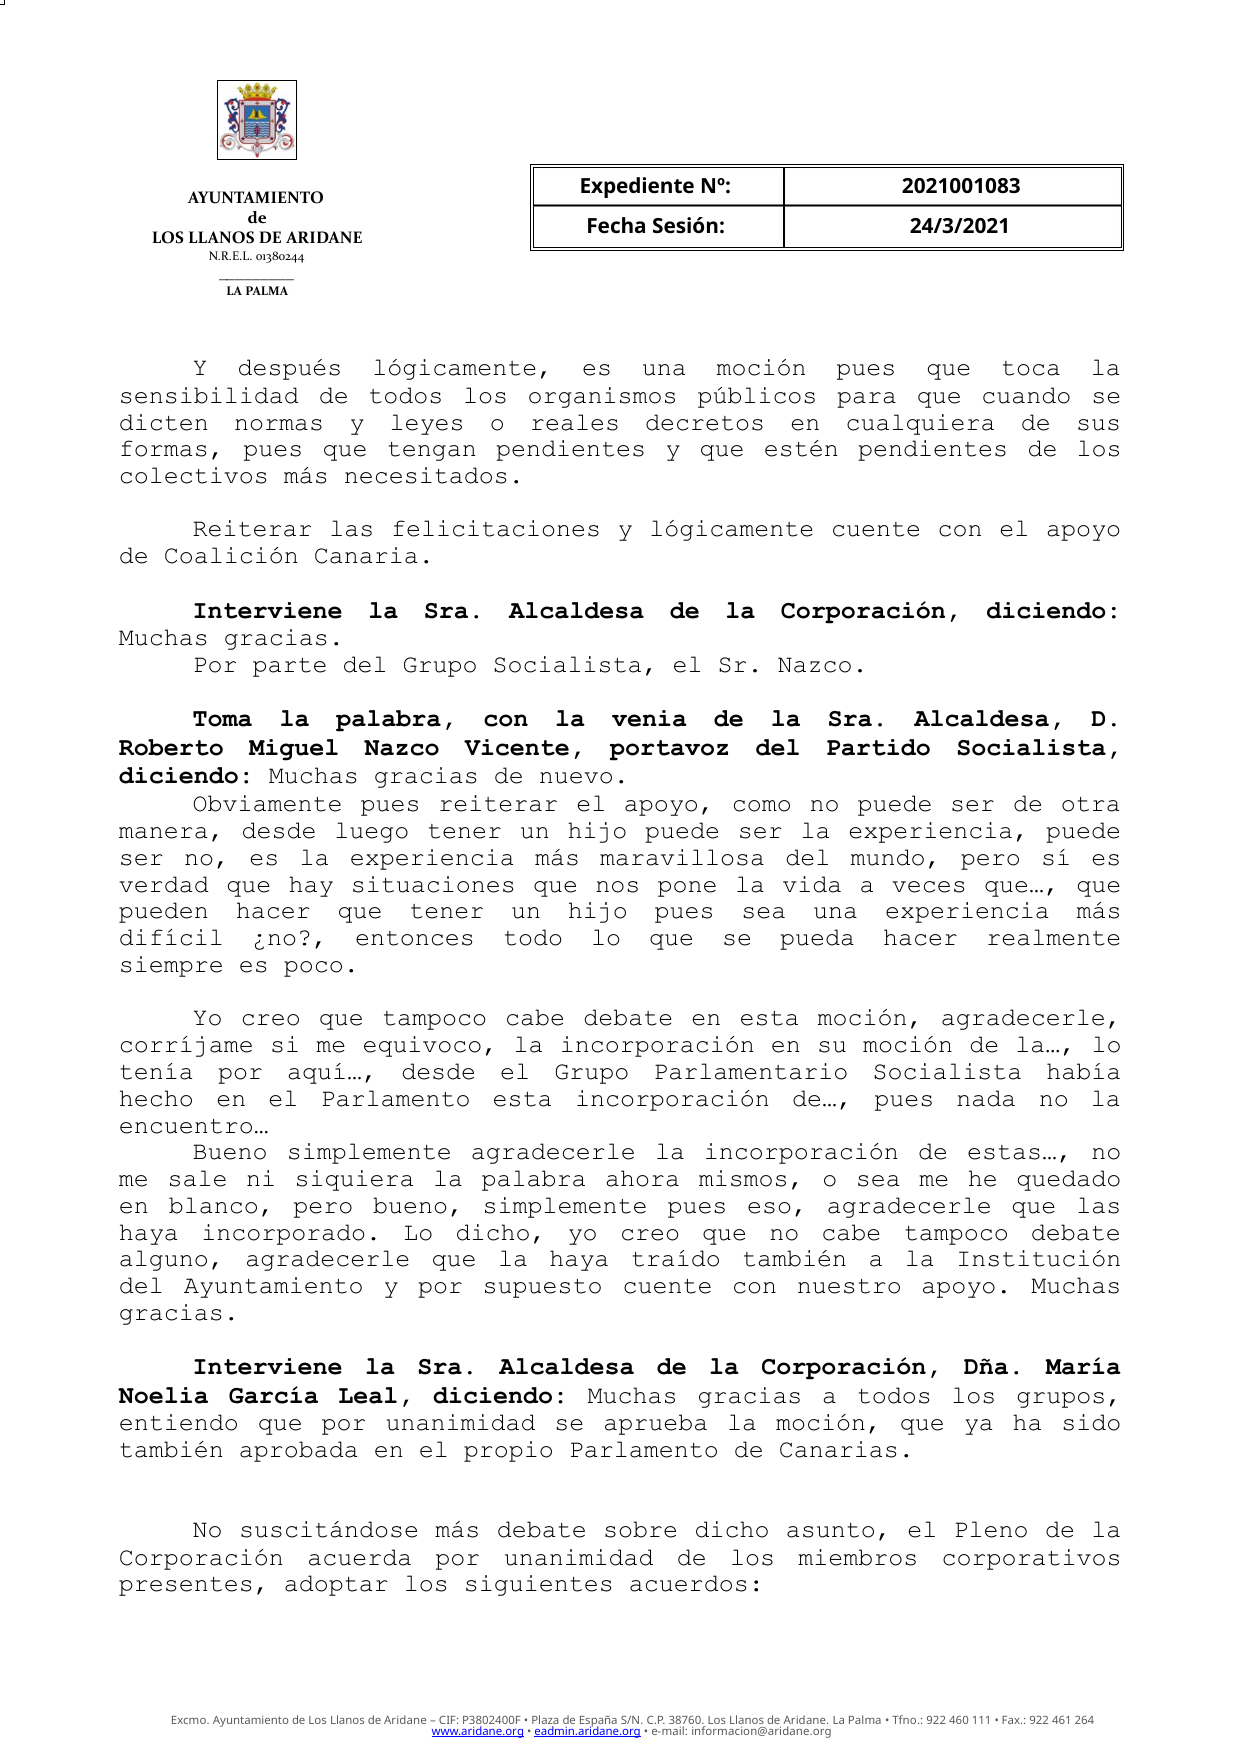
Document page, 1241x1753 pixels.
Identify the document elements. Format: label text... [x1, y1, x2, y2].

text alguno, agradecerle que la haya traído también a la Institución [119, 1245, 1146, 1272]
text corríjame si me equivoco, la incorporación en su moción de la…, lo [119, 1031, 1146, 1058]
text gracias. [119, 1299, 1146, 1326]
text No suscitándose más debate sobre dicho asunto, el Pleno de la [192, 1515, 1146, 1543]
text de [247, 210, 387, 227]
text sensibilidad de todos los organismos públicos para que cuando se [119, 382, 1146, 408]
text tenía por aquí…, desde el Grupo Parlamentario Socialista había [119, 1058, 1146, 1085]
text Excmo. Ayuntamiento de Los Llanos de Aridane – CIF: P3802400F • Plaza de España S/N. C.P. 38760. Los Llanos de Aridane. La Palma • Tfno.: 922 460 111 • Fax.: 922 461 264 [171, 1713, 1095, 1727]
text AYUNTAMIENTO [188, 190, 387, 207]
text difícil ¿no?, entonces todo lo que se pueda hacer realmente [119, 924, 1146, 951]
text hecho en el Parlamento esta incorporación de…, pues nada no la [119, 1085, 1146, 1112]
text LOS LLANOS DE ARIDANE [152, 230, 387, 247]
text verdad que hay situaciones que nos pone la vida a veces que…, que [119, 871, 1146, 897]
text Interviene la Sra. Alcaldesa de la Corporación, diciendo: [192, 595, 1146, 624]
text de Coalición Canaria. [119, 542, 1146, 569]
text encuentro… [119, 1112, 1146, 1138]
text Noelia García Leal, diciendo: Muchas gracias a todos los grupos, [119, 1380, 1146, 1409]
text Obviamente pues reiterar el apoyo, como no puede ser de otra [192, 790, 1146, 817]
text ________ [226, 266, 317, 282]
text también aprobada en el propio Parlamento de Canarias. [119, 1436, 1146, 1463]
picture [531, 165, 1123, 250]
text formas, pues que tengan pendientes y que estén pendientes de los [119, 435, 1146, 462]
text presentes, adoptar los siguientes acuerdos: [119, 1570, 1146, 1597]
text manera, desde luego tener un hijo puede ser la experiencia, puede [119, 817, 1146, 844]
text LA PALMA [226, 286, 317, 298]
text Yo creo que tampoco cabe debate en esta moción, agradecerle, [192, 1003, 1146, 1031]
text pueden hacer que tener un hijo pues sea una experiencia más [119, 897, 1146, 924]
text Muchas gracias. [119, 624, 1146, 651]
text siempre es poco. [119, 951, 1146, 978]
text haya incorporado. Lo dicho, yo creo que no cabe tampoco debate [119, 1219, 1146, 1245]
text _ [219, 266, 226, 279]
text entiendo que por unanimidad se aprueba la moción, que ya ha sido [119, 1409, 1146, 1436]
text 2021001083 [902, 173, 1059, 198]
text diciendo: Muchas gracias de nuevo. [119, 761, 1146, 790]
text Bueno simplemente agradecerle la incorporación de estas…, no [192, 1138, 1146, 1165]
text N.R.E.L. 01380244 [208, 250, 327, 262]
text Reiterar las felicitaciones y lógicamente cuente con el apoyo [192, 514, 1146, 542]
text 24/3/2021 [909, 214, 1059, 239]
text Fecha Sesión: [586, 214, 761, 239]
text Toma la palabra, con la venia de la Sra. Alcaldesa, D. [192, 704, 1146, 732]
text Interviene la Sra. Alcaldesa de la Corporación, Dña. María [192, 1352, 1146, 1380]
text Roberto Miguel Nazco Vicente, portavoz del Partido Socialista, [119, 733, 1146, 761]
picture [218, 81, 296, 159]
text www.aridane.org • eadmin.aridane.org • e-mail: informacion@aridane.org [431, 1724, 834, 1738]
text en blanco, pero bueno, simplemente pues eso, agradecerle que las [119, 1192, 1146, 1219]
text me sale ni siquiera la palabra ahora mismos, o sea me he quedado [119, 1165, 1146, 1192]
text ser no, es la experiencia más maravillosa del mundo, pero sí es [119, 844, 1146, 871]
text Por parte del Grupo Socialista, el Sr. Nazco. [192, 649, 892, 678]
text colectivos más necesitados. [119, 462, 1146, 489]
text del Ayuntamiento y por supuesto cuente con nuestro apoyo. Muchas [119, 1272, 1146, 1299]
text _ [317, 266, 327, 282]
text Expediente Nº: [579, 173, 761, 198]
text Corporación acuerda por unanimidad de los miembros corporativos [119, 1543, 1146, 1570]
text dicten normas y leyes o reales decretos en cualquiera de sus [119, 408, 1146, 435]
text Y después lógicamente, es una moción pues que toca la [192, 353, 1146, 382]
